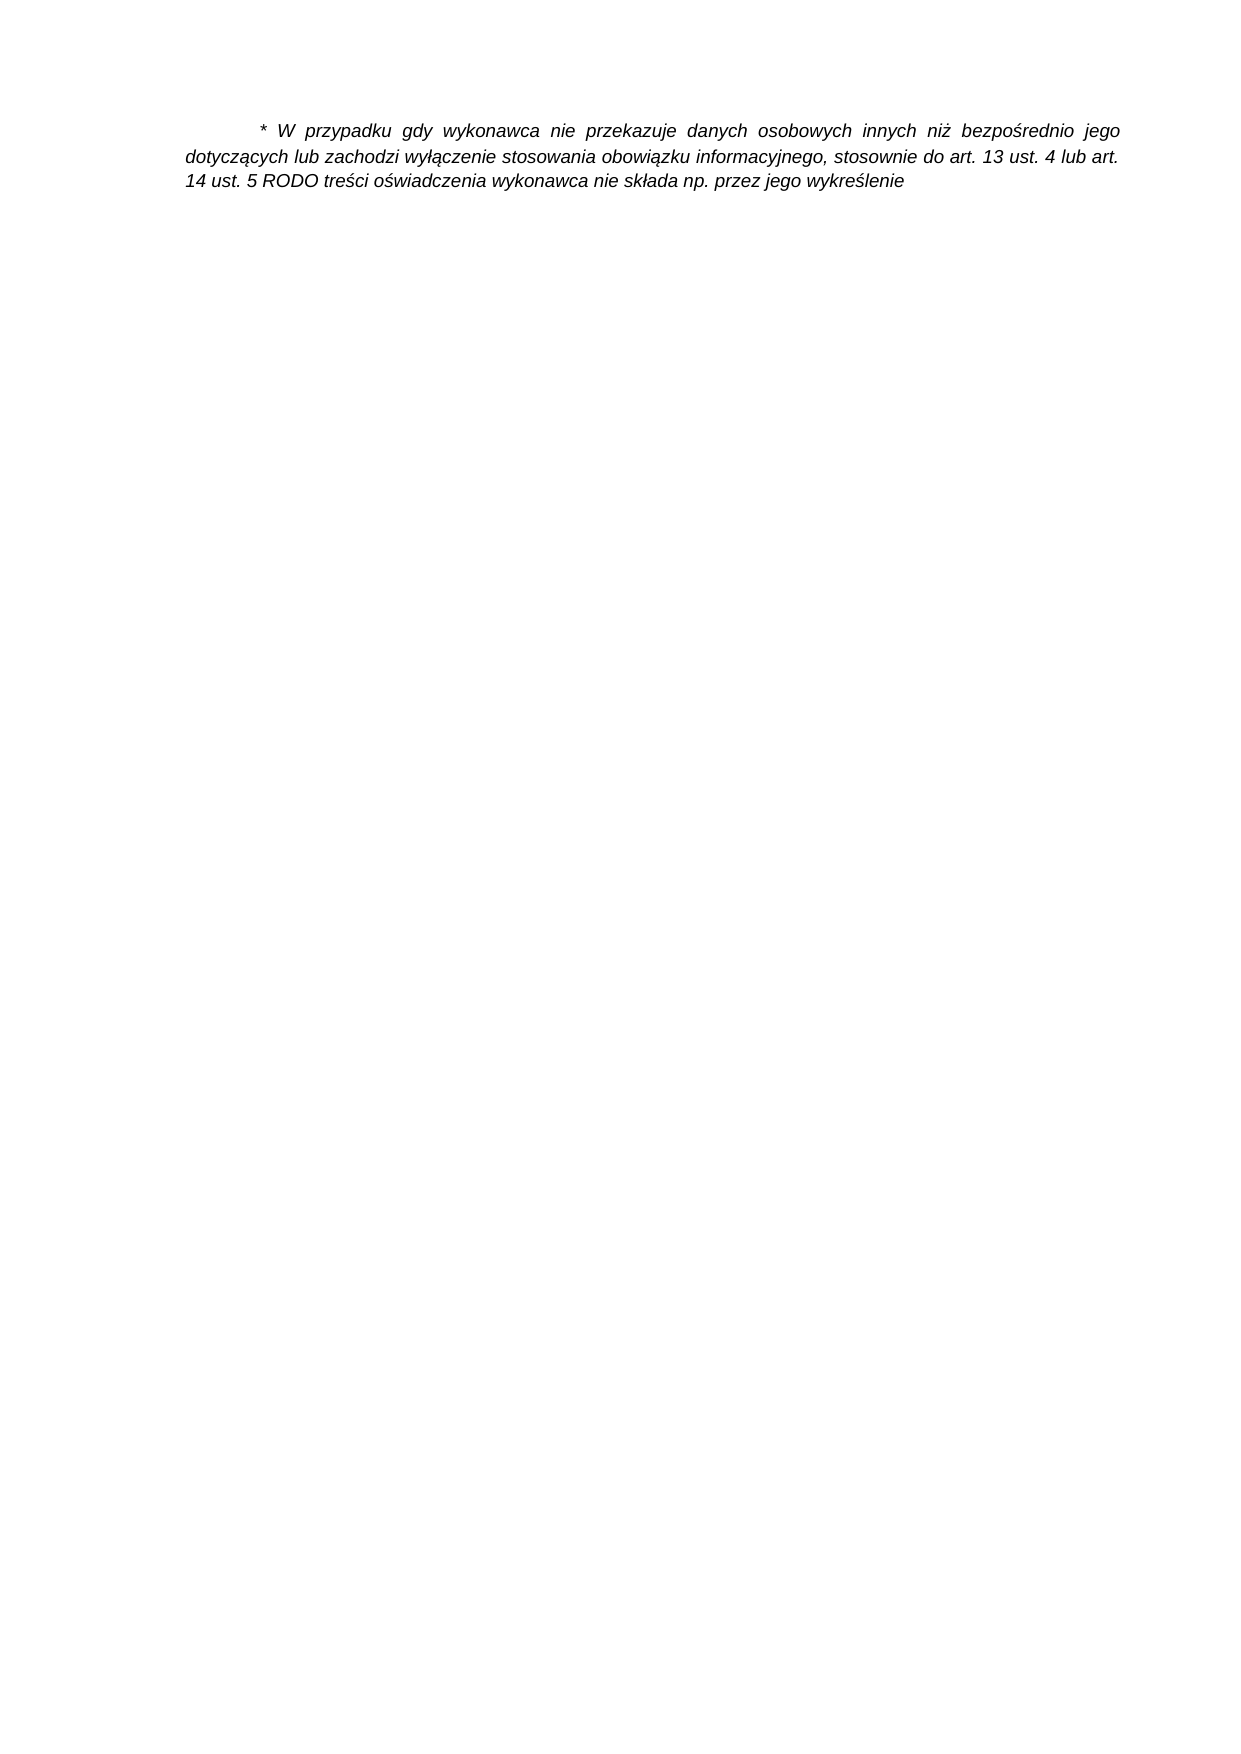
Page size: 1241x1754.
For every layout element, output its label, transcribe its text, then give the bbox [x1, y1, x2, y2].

text * W przypadku gdy wykonawca nie przekazuje danych osobowych innych niż bezpośrednio jego dotyczących lub zachodzi wyłączenie stosowania obowiązku informacyjnego, stosownie do art. 13 ust. 4 lub art. 14 ust. 5 RODO treści oświadczenia wykonawca nie składa np. przez jego wykreślenie [185, 118, 1122, 192]
